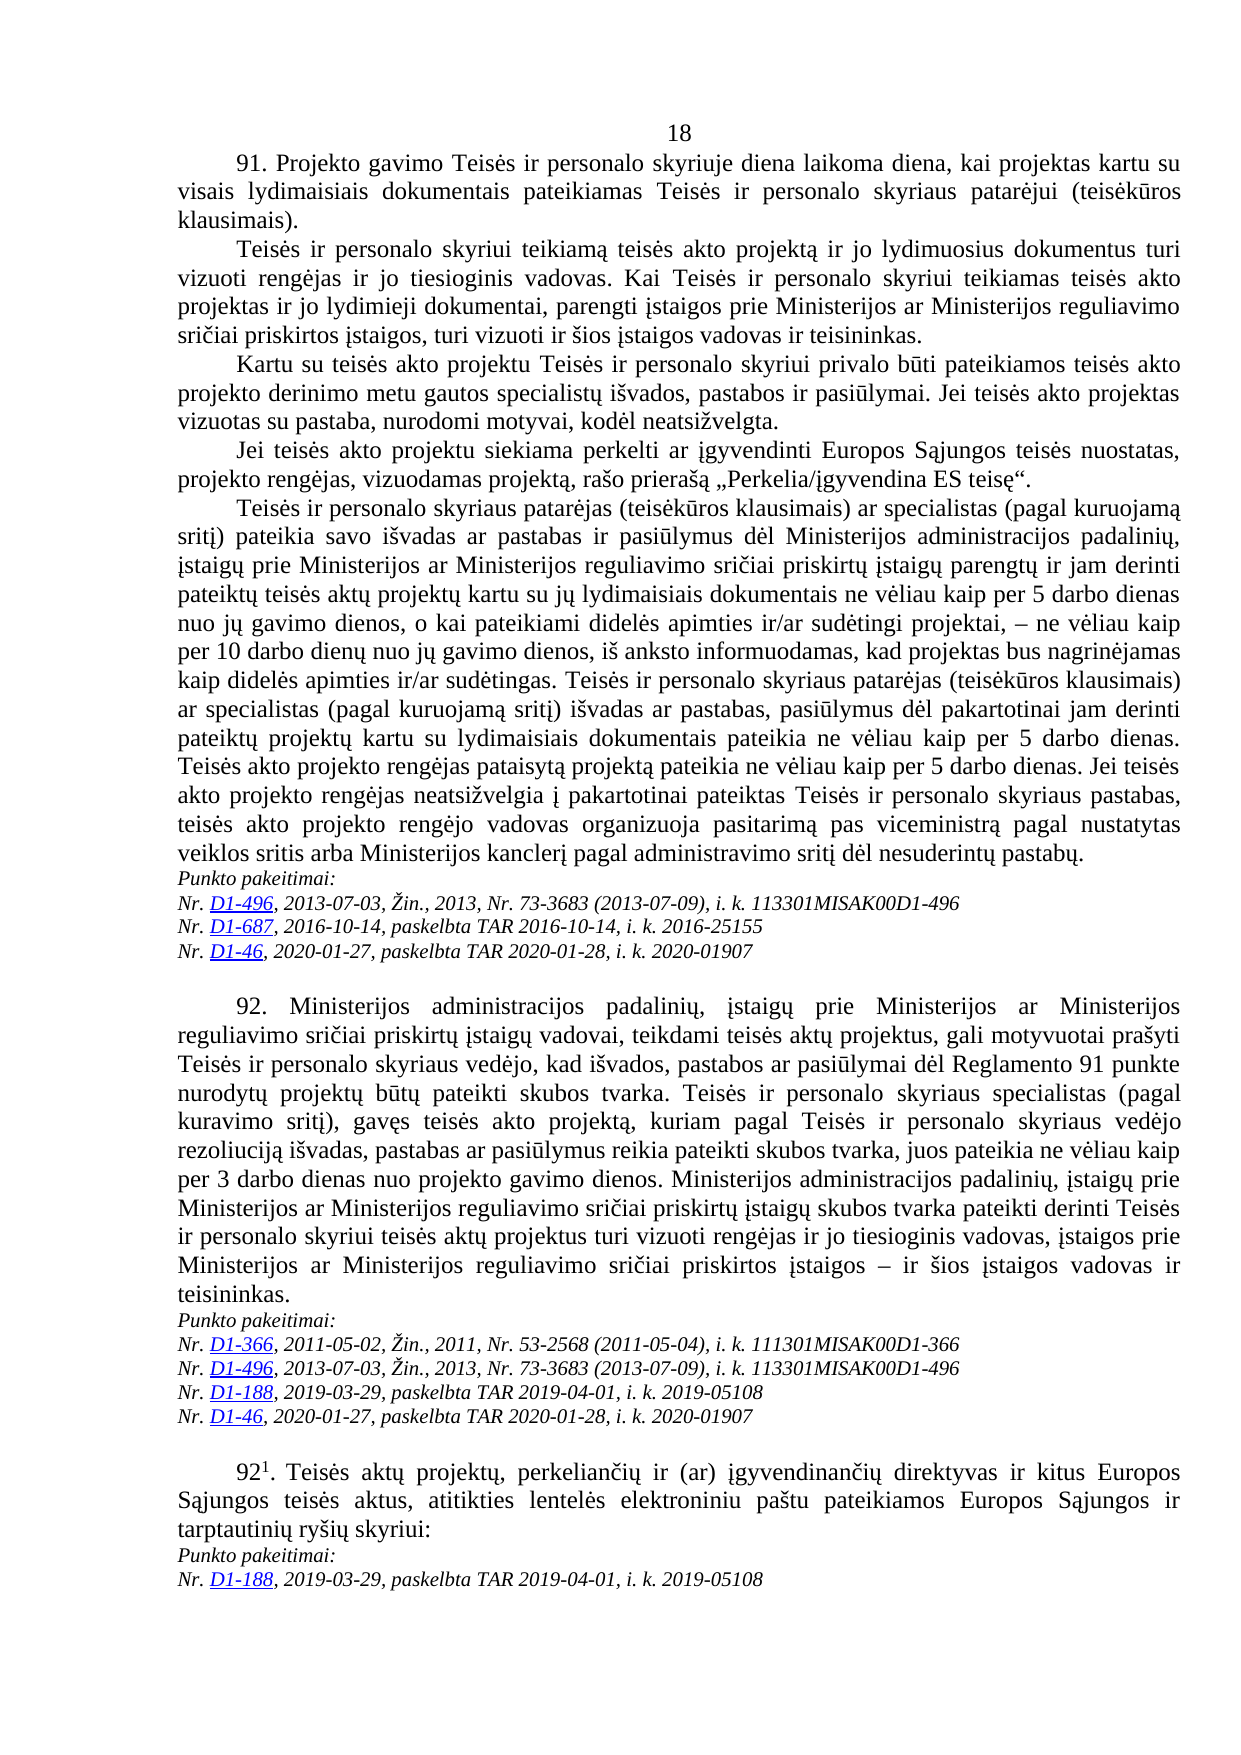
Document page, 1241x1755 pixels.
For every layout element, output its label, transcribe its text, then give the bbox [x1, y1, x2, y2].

text Nr. D1-188, 2019-03-29, paskelbta TAR 2019-04-01, i. k. 2019-05108 [177, 1380, 1181, 1404]
text 91. Projekto gavimo Teisės ir personalo skyriuje diena laikoma diena, kai projektas kartu su visais lydimaisiais dokumentais pateikiamas Teisės ir personalo skyriaus patarėjui (teisėkūros klausimais). [177, 148, 1181, 234]
text Nr. D1-496, 2013-07-03, Žin., 2013, Nr. 73-3683 (2013-07-09), i. k. 113301MISAK00D1-496 [177, 1356, 1181, 1380]
text 921. Teisės aktų projektų, perkeliančių ir (ar) įgyvendinančių direktyvas ir kitus Europos Sąjungos teisės aktus, atitikties lentelės elektroniniu paštu pateikiamos Europos Sąjungos ir tarptautinių ryšių skyriui: [177, 1457, 1181, 1543]
text Nr. D1-188, 2019-03-29, paskelbta TAR 2019-04-01, i. k. 2019-05108 [177, 1567, 1181, 1591]
text Jei teisės akto projektu siekiama perkelti ar įgyvendinti Europos Sąjungos teisės nuostatas, projekto rengėjas, vizuodamas projektą, rašo prierašą „Perkelia/įgyvendina ES teisę“. [177, 435, 1181, 493]
text Nr. D1-46, 2020-01-27, paskelbta TAR 2020-01-28, i. k. 2020-01907 [177, 1404, 1181, 1428]
text Punkto pakeitimai: [177, 1543, 1181, 1567]
text 92. Ministerijos administracijos padalinių, įstaigų prie Ministerijos ar Ministerijos reguliavimo sričiai priskirtų įstaigų vadovai, teikdami teisės aktų projektus, gali motyvuotai prašyti Teisės ir personalo skyriaus vedėjo, kad išvados, pastabos ar pasiūlymai dėl Reglamento 91 punkte nurodytų projektų būtų pateikti skubos tvarka. Teisės ir personalo skyriaus specialistas (pagal kuravimo sritį), gavęs teisės akto projektą, kuriam pagal Teisės ir personalo skyriaus vedėjo rezoliuciją išvadas, pastabas ar pasiūlymus reikia pateikti skubos tvarka, juos pateikia ne vėliau kaip per 3 darbo dienas nuo projekto gavimo dienos. Ministerijos administracijos padalinių, įstaigų prie Ministerijos ar Ministerijos reguliavimo sričiai priskirtų įstaigų skubos tvarka pateikti derinti Teisės ir personalo skyriui teisės aktų projektus turi vizuoti rengėjas ir jo tiesioginis vadovas, įstaigos prie Ministerijos ar Ministerijos reguliavimo sričiai priskirtos įstaigos – ir šios įstaigos vadovas ir teisininkas. [177, 991, 1181, 1308]
text Nr. D1-687, 2016-10-14, paskelbta TAR 2016-10-14, i. k. 2016-25155 [177, 914, 1181, 938]
text Nr. D1-366, 2011-05-02, Žin., 2011, Nr. 53-2568 (2011-05-04), i. k. 111301MISAK00D1-366 [177, 1332, 1181, 1356]
text Nr. D1-46, 2020-01-27, paskelbta TAR 2020-01-28, i. k. 2020-01907 [177, 938, 1181, 963]
text Punkto pakeitimai: [177, 866, 1181, 890]
text Teisės ir personalo skyriui teikiamą teisės akto projektą ir jo lydimuosius dokumentus turi vizuoti rengėjas ir jo tiesioginis vadovas. Kai Teisės ir personalo skyriui teikiamas teisės akto projektas ir jo lydimieji dokumentai, parengti įstaigos prie Ministerijos ar Ministerijos reguliavimo sričiai priskirtos įstaigos, turi vizuoti ir šios įstaigos vadovas ir teisininkas. [177, 234, 1181, 349]
text Kartu su teisės akto projektu Teisės ir personalo skyriui privalo būti pateikiamos teisės akto projekto derinimo metu gautos specialistų išvados, pastabos ir pasiūlymai. Jei teisės akto projektas vizuotas su pastaba, nurodomi motyvai, kodėl neatsižvelgta. [177, 349, 1181, 435]
text Nr. D1-496, 2013-07-03, Žin., 2013, Nr. 73-3683 (2013-07-09), i. k. 113301MISAK00D1-496 [177, 890, 1181, 914]
text Punkto pakeitimai: [177, 1308, 1181, 1332]
text Teisės ir personalo skyriaus patarėjas (teisėkūros klausimais) ar specialistas (pagal kuruojamą sritį) pateikia savo išvadas ar pastabas ir pasiūlymus dėl Ministerijos administracijos padalinių, įstaigų prie Ministerijos ar Ministerijos reguliavimo sričiai priskirtų įstaigų parengtų ir jam derinti pateiktų teisės aktų projektų kartu su jų lydimaisiais dokumentais ne vėliau kaip per 5 darbo dienas nuo jų gavimo dienos, o kai pateikiami didelės apimties ir/ar sudėtingi projektai, – ne vėliau kaip per 10 darbo dienų nuo jų gavimo dienos, iš anksto informuodamas, kad projektas bus nagrinėjamas kaip didelės apimties ir/ar sudėtingas. Teisės ir personalo skyriaus patarėjas (teisėkūros klausimais) ar specialistas (pagal kuruojamą sritį) išvadas ar pastabas, pasiūlymus dėl pakartotinai jam derinti pateiktų projektų kartu su lydimaisiais dokumentais pateikia ne vėliau kaip per 5 darbo dienas. Teisės akto projekto rengėjas pataisytą projektą pateikia ne vėliau kaip per 5 darbo dienas. Jei teisės akto projekto rengėjas neatsižvelgia į pakartotinai pateiktas Teisės ir personalo skyriaus pastabas, teisės akto projekto rengėjo vadovas organizuoja pasitarimą pas viceministrą pagal nustatytas veiklos sritis arba Ministerijos kanclerį pagal administravimo sritį dėl nesuderintų pastabų. [177, 493, 1181, 866]
